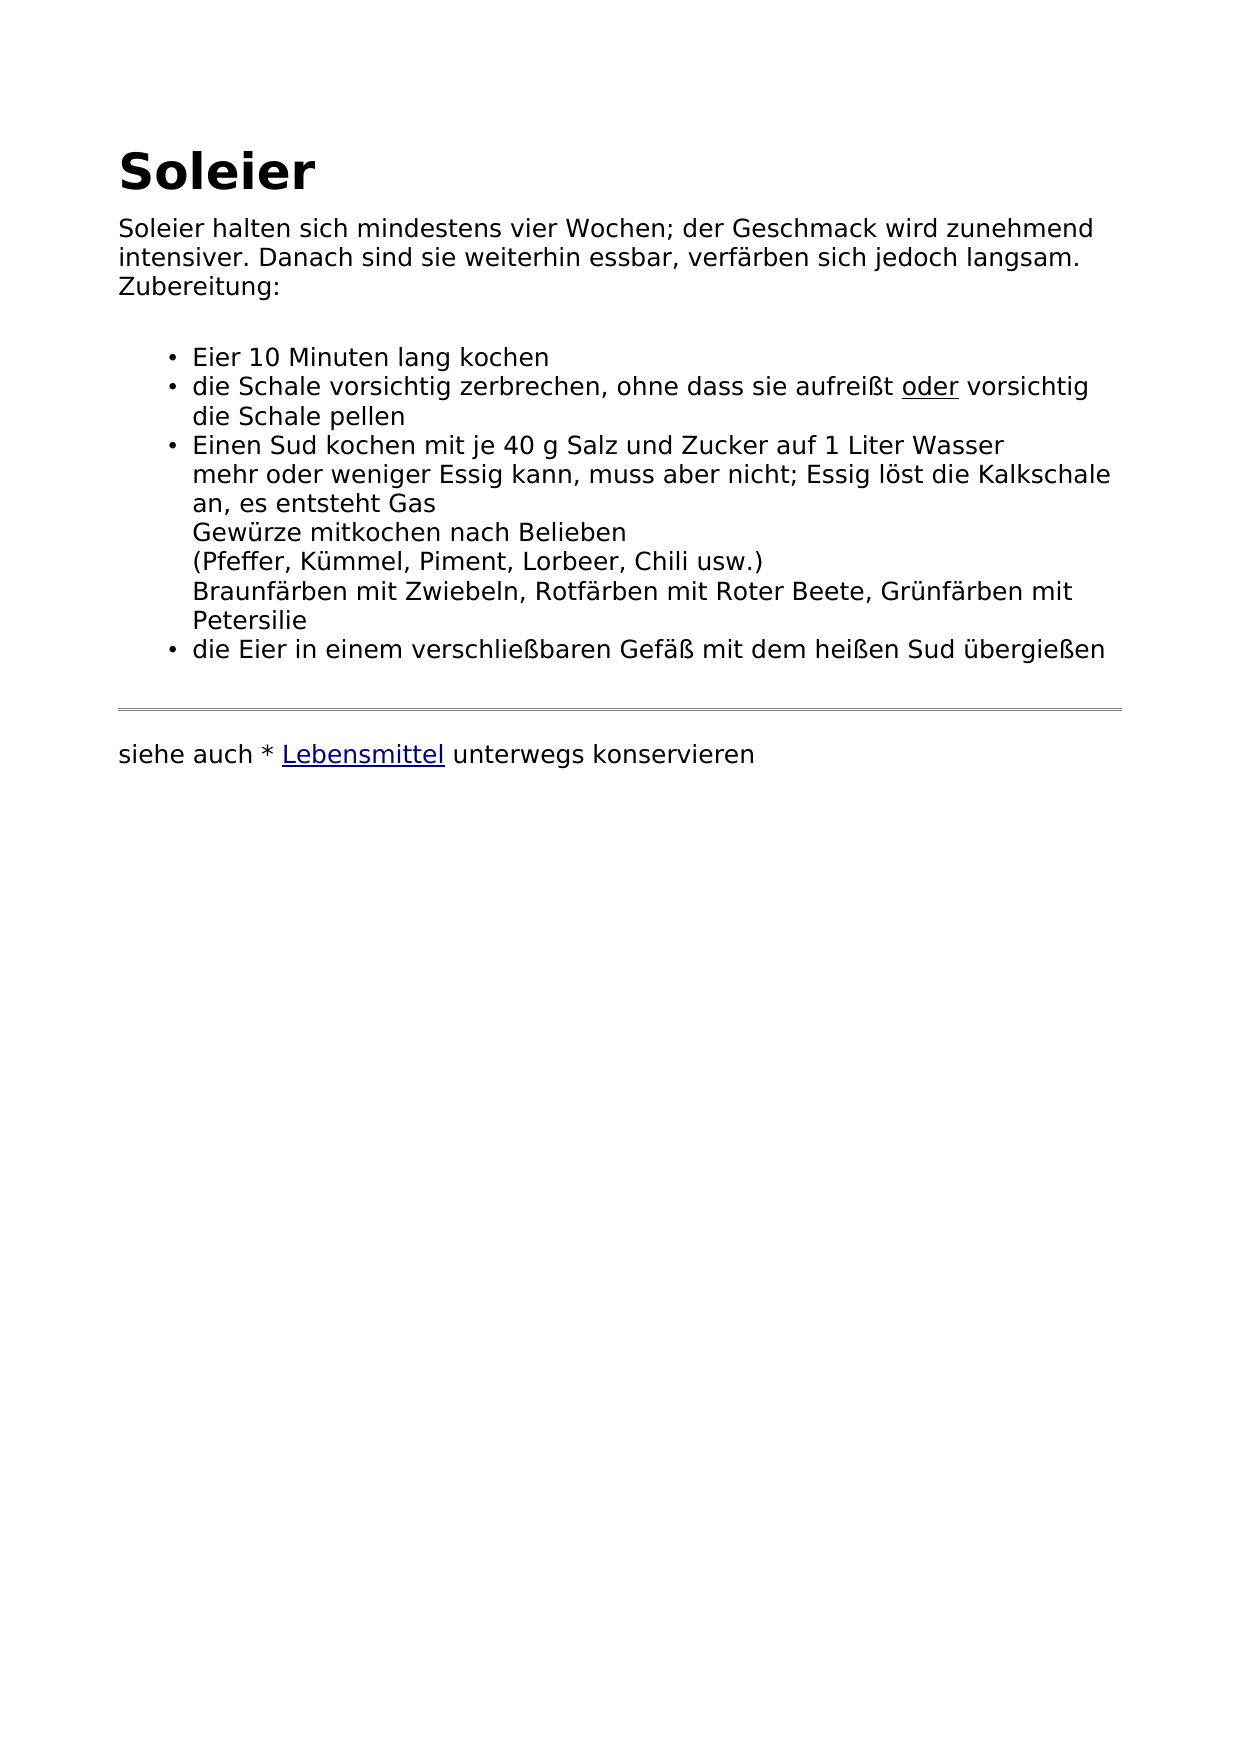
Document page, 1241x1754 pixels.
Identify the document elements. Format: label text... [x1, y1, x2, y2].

list die Eier in einem verschließbaren Gefäß mit dem heißen Sud übergießen [177, 635, 1122, 664]
text siehe auch * Lebensmittel unterwegs konservieren [118, 740, 1122, 769]
list die Schale vorsichtig zerbrechen, ohne dass sie aufreißt oder vorsichtig die Schale pellen [177, 372, 1122, 431]
subtitle Soleier [118, 143, 1122, 201]
list Einen Sud kochen mit je 40 g Salz und Zucker auf 1 Liter Wasser mehr oder weniger Essig kann, muss aber nicht; Essig löst die Kalkschale an, es entsteht Gas Gewürze mitkochen nach Belieben (Pfeffer, Kümmel, Piment, Lorbeer, Chili usw.) Braunfärben mit Zwiebeln, Rotfärben mit Roter Beete, Grünfärben mit Petersilie [177, 431, 1122, 635]
text Soleier halten sich mindestens vier Wochen; der Geschmack wird zunehmend intensiver. Danach sind sie weiterhin essbar, verfärben sich jedoch langsam. Zubereitung: [118, 214, 1122, 301]
list Eier 10 Minuten lang kochen [177, 343, 1122, 372]
